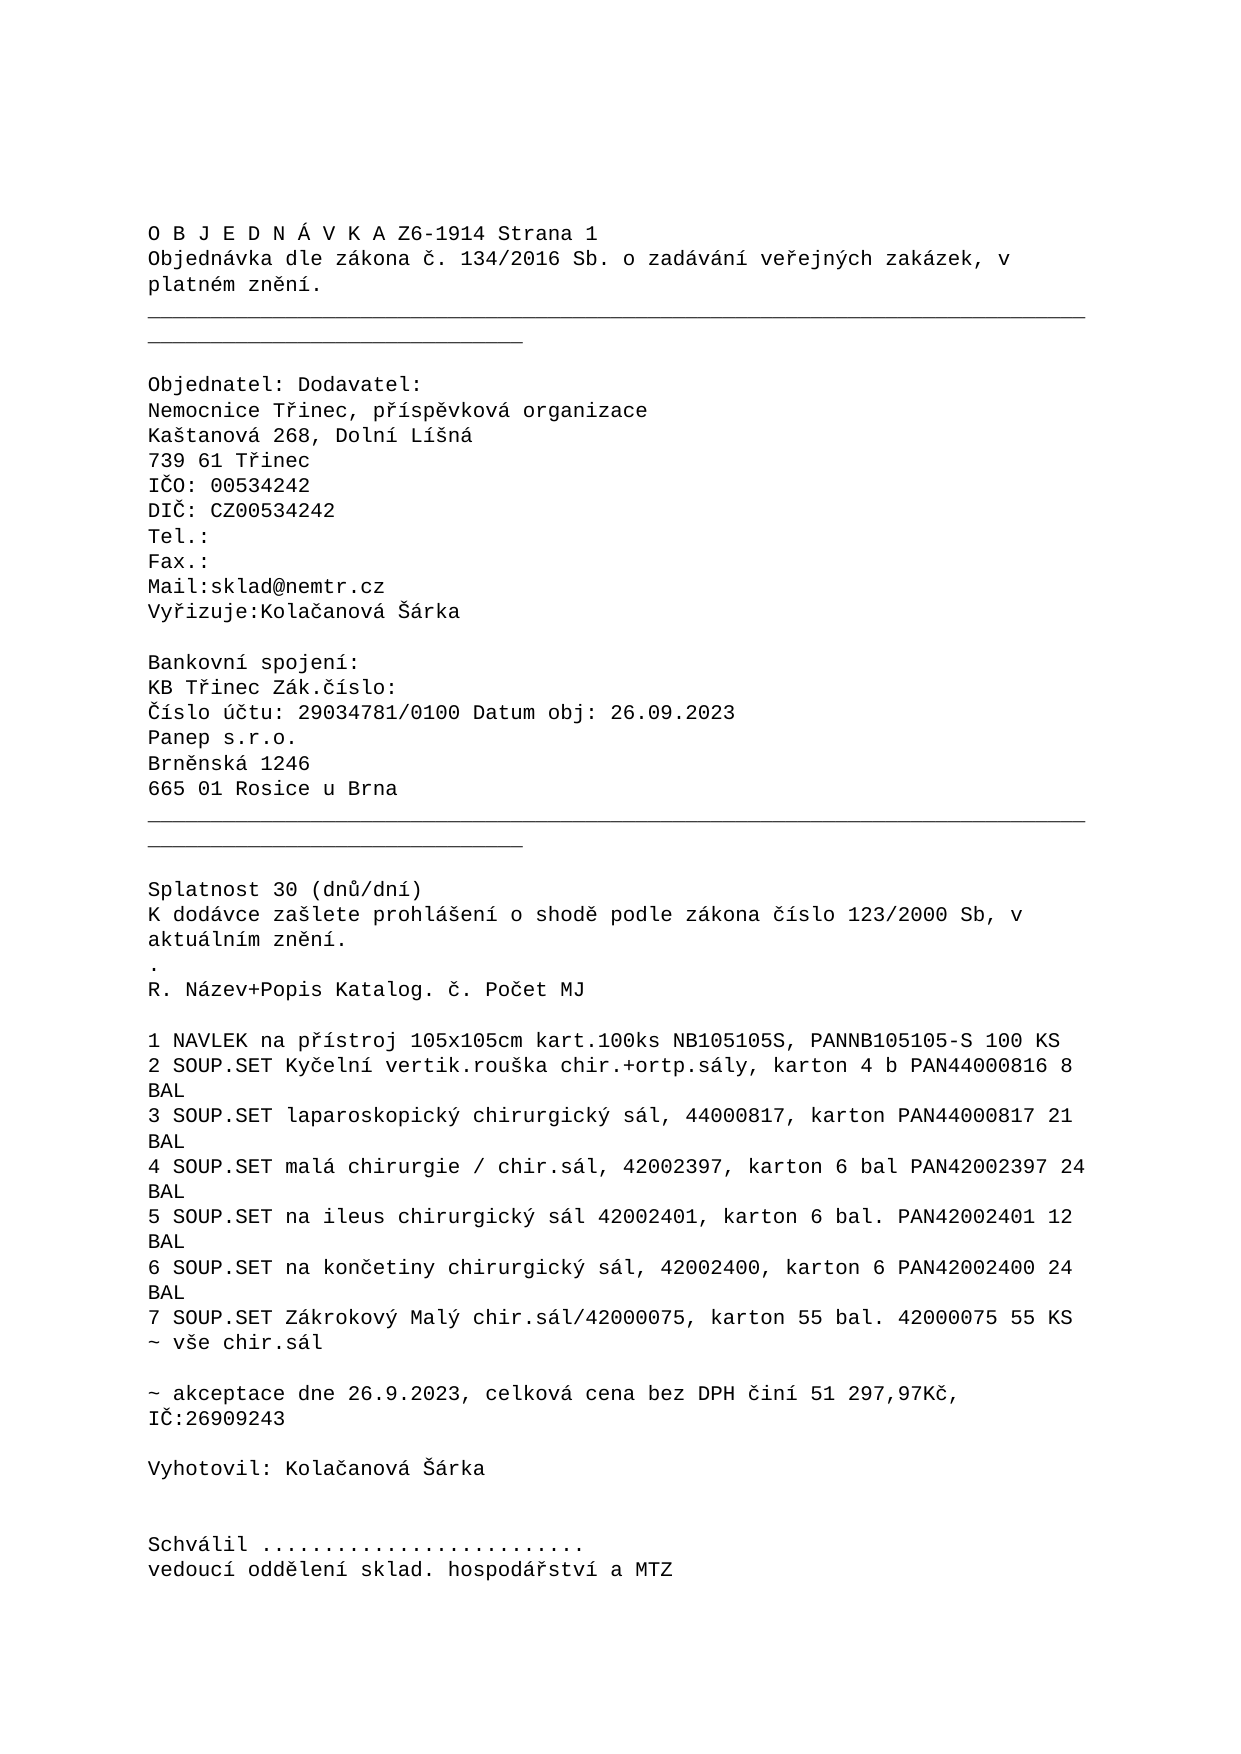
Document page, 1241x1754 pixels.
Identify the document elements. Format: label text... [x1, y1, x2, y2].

text O B J E D N Á V K A Z6-1914 Strana 1 Objednávka dle zákona č. 134/2016 Sb. o zadávání veřejných zakázek, v platném znění. _________________________________________________________________________________________________________ Objednatel: Dodavatel: Nemocnice Třinec, příspěvková organizace Kaštanová 268, Dolní Líšná 739 61 Třinec IČO: 00534242 DIČ: CZ00534242 Tel.: Fax.: Mail:sklad@nemtr.cz Vyřizuje:Kolačanová Šárka Bankovní spojení: KB Třinec Zák.číslo: Číslo účtu: 29034781/0100 Datum obj: 26.09.2023 Panep s.r.o. Brněnská 1246 665 01 Rosice u Brna _________________________________________________________________________________________________________ Splatnost 30 (dnů/dní) K dodávce zašlete prohlášení o shodě podle zákona číslo 123/2000 Sb, v aktuálním znění. . R. Název+Popis Katalog. č. Počet MJ 1 NAVLEK na přístroj 105x105cm kart.100ks NB105105S, PANNB105105-S 100 KS 2 SOUP.SET Kyčelní vertik.rouška chir.+ortp.sály, karton 4 b PAN44000816 8 BAL 3 SOUP.SET laparoskopický chirurgický sál, 44000817, karton PAN44000817 21 BAL 4 SOUP.SET malá chirurgie / chir.sál, 42002397, karton 6 bal PAN42002397 24 BAL 5 SOUP.SET na ileus chirurgický sál 42002401, karton 6 bal. PAN42002401 12 BAL 6 SOUP.SET na končetiny chirurgický sál, 42002400, karton 6 PAN42002400 24 BAL 7 SOUP.SET Zákrokový Malý chir.sál/42000075, karton 55 bal. 42000075 55 KS ~ vše chir.sál ~ akceptace dne 26.9.2023, celková cena bez DPH činí 51 297,97Kč, IČ:26909243 Vyhotovil: Kolačanová Šárka Schválil .......................... vedoucí oddělení sklad. hospodářství a MTZ [148, 148, 1093, 1583]
